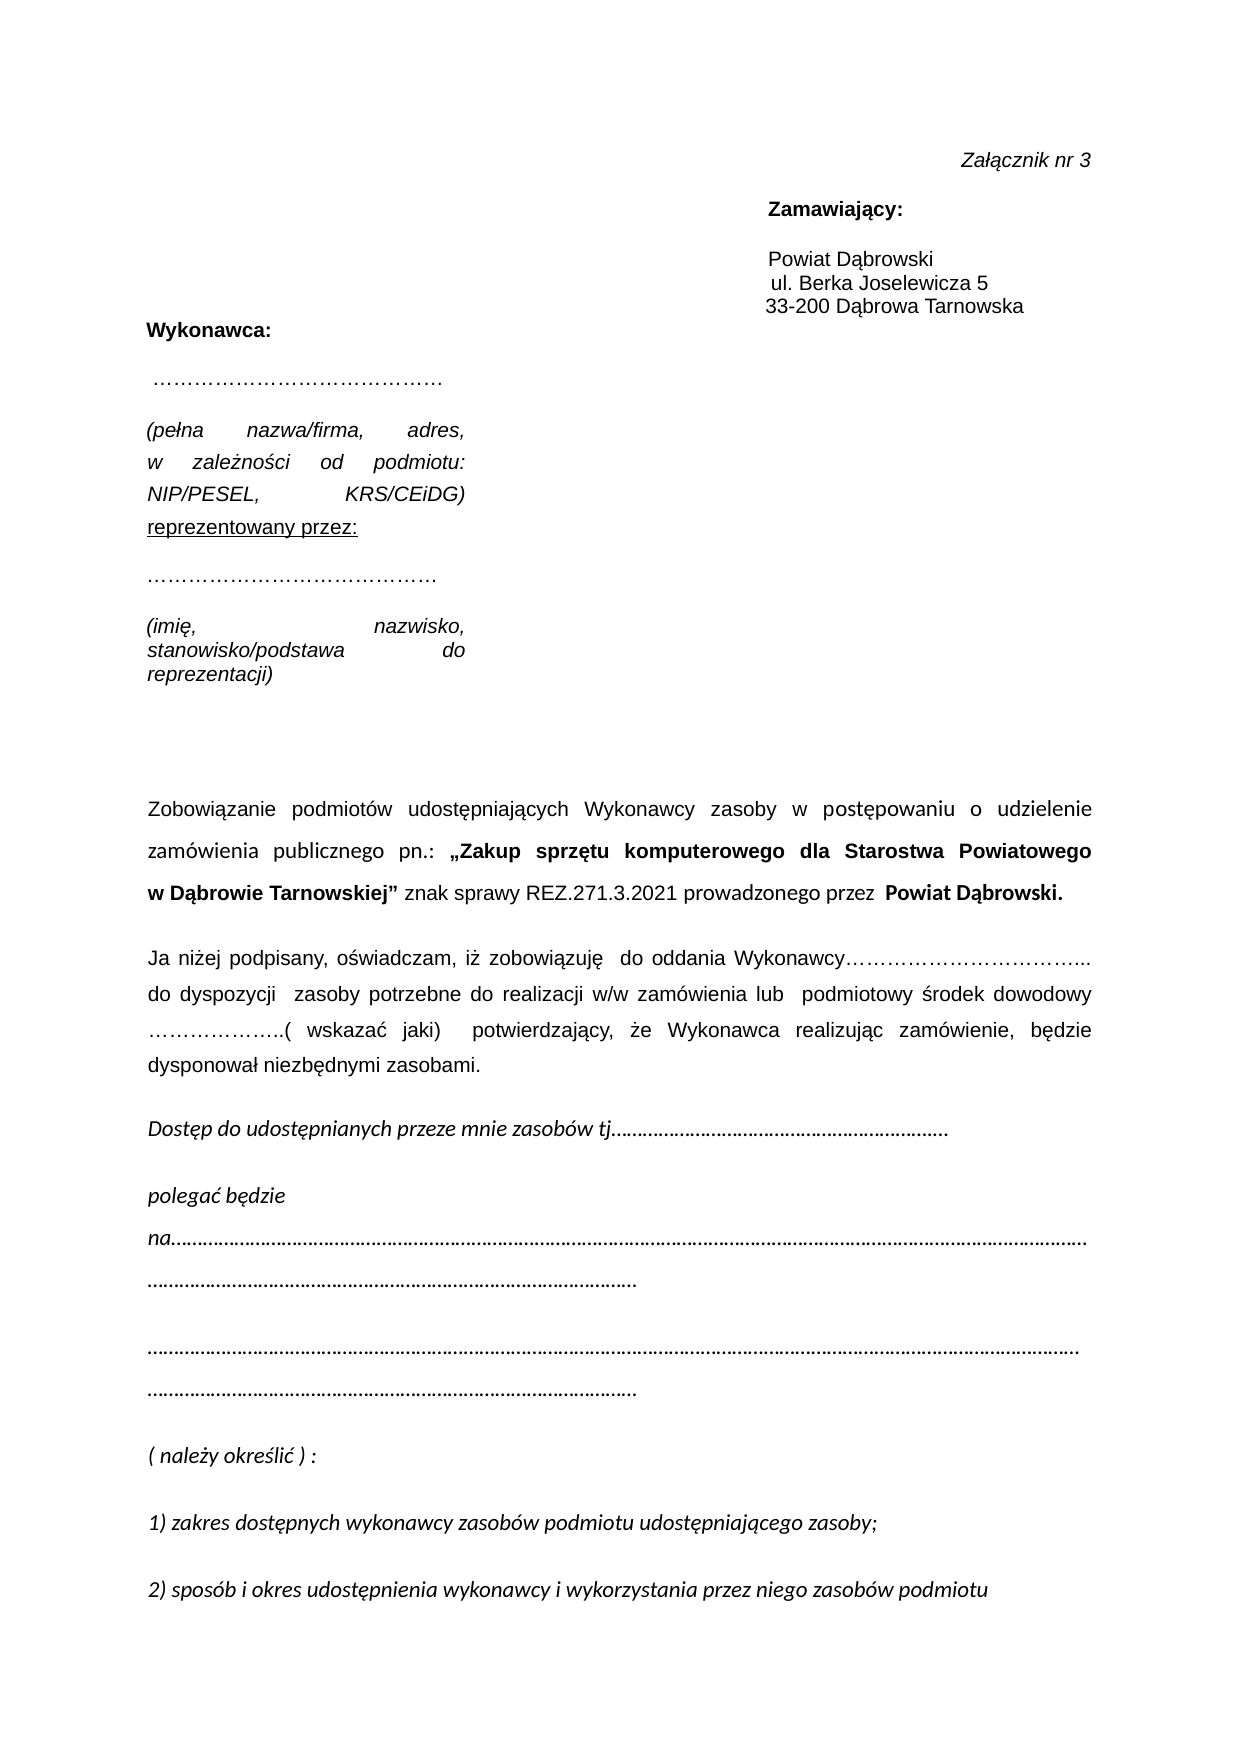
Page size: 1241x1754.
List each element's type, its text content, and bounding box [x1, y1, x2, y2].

text ul. Berka Joselewicza 5 [146, 270, 1093, 294]
list ( należy określić ) : [148, 1441, 1093, 1469]
list 1) zakres dostępnych wykonawcy zasobów podmiotu udostępniającego zasoby; [148, 1508, 1093, 1536]
text Zobowiązanie podmiotów udostępniających Wykonawcy zasoby w postępowaniu o udzielenie zamówienia publicznego pn.: „Zakup sprzętu komputerowego dla Starostwa Powiatowego w Dąbrowie Tarnowskiej” znak sprawy REZ.271.3.2021 prowadzonego przez Powiat Dąbrowski. [148, 794, 1093, 907]
text (imię, nazwisko, stanowisko/podstawa do reprezentacji) [146, 614, 467, 686]
text Ja niżej podpisany, oświadczam, iż zobowiązuję do oddania Wykonawcy……………………………... do dyspozycji zasoby potrzebne do realizacji w/w zamówienia lub podmiotowy środek dowodowy ………………..( wskazać jaki) potwierdzający, że Wykonawca realizując zamówienie, będzie dysponował niezbędnymi zasobami. [148, 946, 1093, 1077]
text Powiat Dąbrowski [768, 246, 1093, 270]
text (pełna nazwa/firma, adres, w zależności od podmiotu: NIP/PESEL, KRS/CEiDG) reprezentowany przez: [146, 418, 467, 538]
text …………………………………… [146, 562, 761, 586]
list Dostęp do udostępnianych przeze mnie zasobów tj…………………………………………………….… [148, 1114, 1093, 1142]
text Zamawiający: [768, 197, 1093, 221]
text Wykonawca: [146, 318, 1093, 342]
text Załącznik nr 3 [768, 148, 1093, 172]
text 33-200 Dąbrowa Tarnowska [146, 294, 1093, 318]
text …………………………………… [146, 366, 761, 390]
list 2) sposób i okres udostępnienia wykonawcy i wykorzystania przez niego zasobów podmiotu [148, 1575, 1093, 1603]
list ……………………………………………………………………………………………………………………………………………………………………………………………………………………………………………… [148, 1332, 1093, 1402]
list polegać będzie na…………………………………………………………………………………………………………………………………………………………………………………………………………………………………………… [148, 1181, 1093, 1293]
